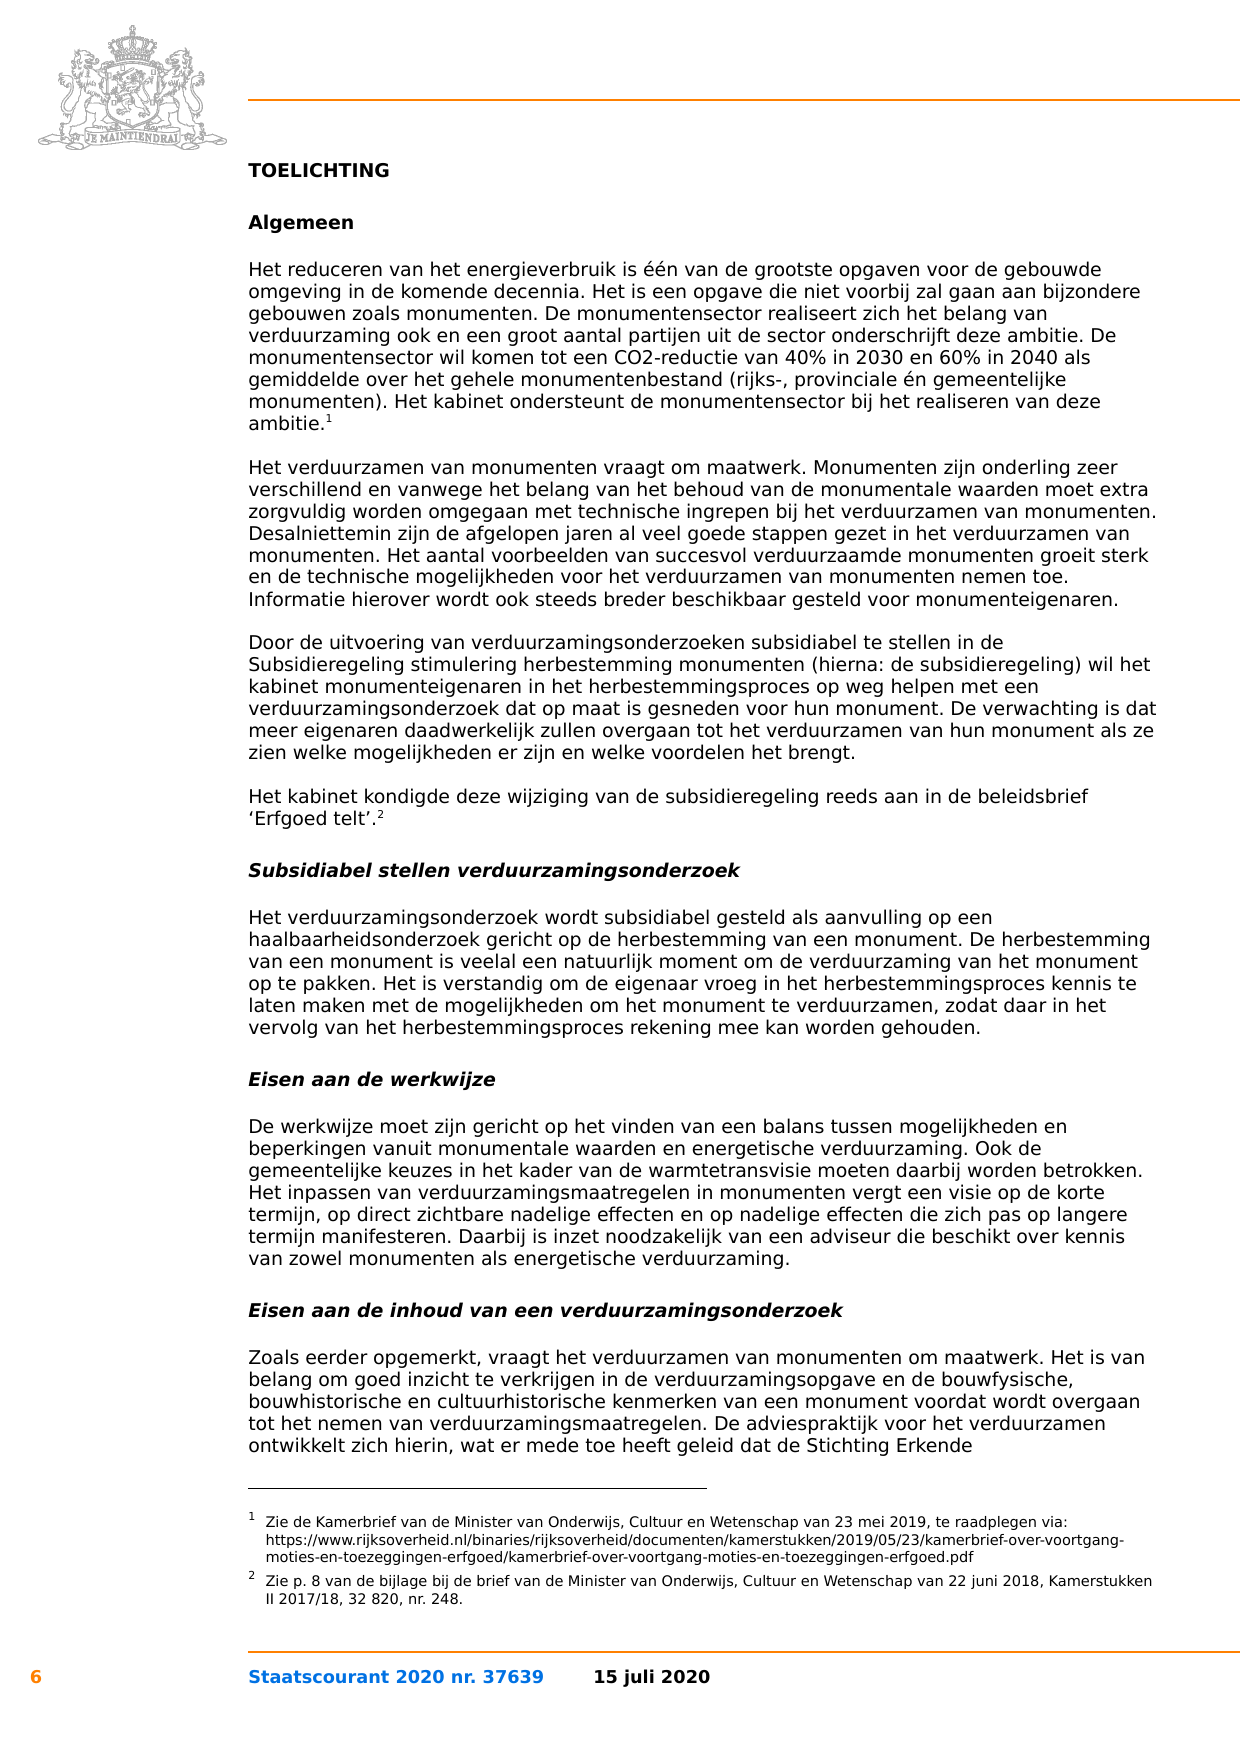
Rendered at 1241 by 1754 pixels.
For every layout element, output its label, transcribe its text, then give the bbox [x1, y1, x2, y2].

text Het reduceren van het energieverbruik is één van de grootste opgaven voor de gebouwde omgeving in de komende decennia. Het is een opgave die niet voorbij zal gaan aan bijzondere gebouwen zoals monumenten. De monumentensector realiseert zich het belang van verduurzaming ook en een groot aantal partijen uit de sector onderschrijft deze ambitie. De monumentensector wil komen tot een CO2-reductie van 40% in 2030 en 60% in 2040 als gemiddelde over het gehele monumentenbestand (rijks-, provinciale én gemeentelijke monumenten). Het kabinet ondersteunt de monumentensector bij het realiseren van deze ambitie. [248, 259, 1163, 435]
text Het verduurzamingsonderzoek wordt subsidiabel gesteld als aanvulling op een haalbaarheidsonderzoek gericht op de herbestemming van een monument. De herbestemming van een monument is veelal een natuurlijk moment om de verduurzaming van het monument op te pakken. Het is verstandig om de eigenaar vroeg in het herbestemmingsproces kennis te laten maken met de mogelijkheden om het monument te verduurzamen, zodat daar in het vervolg van het herbestemmingsproces rekening mee kan worden gehouden. [248, 907, 1163, 1039]
picture [38, 25, 227, 150]
text Zie de Kamerbrief van de Minister van Onderwijs, Cultuur en Wetenschap van 23 mei 2019, te raadplegen via: https://www.rijksoverheid.nl/binaries/rijksoverheid/documenten/kamerstukken/2019/05/23/kamerbrief-over-voortgang-moties-en-toezeggingen-erfgoed/kamerbrief-over-voortgang-moties-en-toezeggingen-erfgoed.pdf [248, 1510, 1163, 1566]
text Zoals eerder opgemerkt, vraagt het verduurzamen van monumenten om maatwerk. Het is van belang om goed inzicht te verkrijgen in de verduurzamingsopgave en de bouwfysische, bouwhistorische en cultuurhistorische kenmerken van een monument voordat wordt overgaan tot het nemen van verduurzamingsmaatregelen. De adviespraktijk voor het verduurzamen ontwikkelt zich hierin, wat er mede toe heeft geleid dat de Stichting Erkende [248, 1347, 1163, 1457]
text Het kabinet kondigde deze wijziging van de subsidieregeling reeds aan in de beleidsbrief ‘Erfgoed telt’. [248, 786, 1163, 830]
text Het verduurzamen van monumenten vraagt om maatwerk. Monumenten zijn onderling zeer verschillend en vanwege het belang van het behoud van de monumentale waarden moet extra zorgvuldig worden omgegaan met technische ingrepen bij het verduurzamen van monumenten. Desalniettemin zijn de afgelopen jaren al veel goede stappen gezet in het verduurzamen van monumenten. Het aantal voorbeelden van succesvol verduurzaamde monumenten groeit sterk en de technische mogelijkheden voor het verduurzamen van monumenten nemen toe. Informatie hierover wordt ook steeds breder beschikbaar gesteld voor monumenteigenaren. [248, 457, 1163, 610]
text Door de uitvoering van verduurzamingsonderzoeken subsidiabel te stellen in de Subsidieregeling stimulering herbestemming monumenten (hierna: de subsidieregeling) wil het kabinet monumenteigenaren in het herbestemmingsproces op weg helpen met een verduurzamingsonderzoek dat op maat is gesneden voor hun monument. De verwachting is dat meer eigenaren daadwerkelijk zullen overgaan tot het verduurzamen van hun monument als ze zien welke mogelijkheden er zijn en welke voordelen het brengt. [248, 632, 1163, 764]
subtitle Algemeen [248, 212, 1163, 234]
subtitle TOELICHTING [248, 160, 1163, 182]
text De werkwijze moet zijn gericht op het vinden van een balans tussen mogelijkheden en beperkingen vanuit monumentale waarden en energetische verduurzaming. Ook de gemeentelijke keuzes in het kader van de warmtetransvisie moeten daarbij worden betrokken. Het inpassen van verduurzamingsmaatregelen in monumenten vergt een visie op de korte termijn, op direct zichtbare nadelige effecten en op nadelige effecten die zich pas op langere termijn manifesteren. Daarbij is inzet noodzakelijk van een adviseur die beschikt over kennis van zowel monumenten als energetische verduurzaming. [248, 1116, 1163, 1270]
subtitle Subsidiabel stellen verduurzamingsonderzoek [248, 860, 1163, 882]
text Zie p. 8 van de bijlage bij de brief van de Minister van Onderwijs, Cultuur en Wetenschap van 22 juni 2018, Kamerstukken II 2017/18, 32 820, nr. 248. [248, 1569, 1163, 1608]
subtitle Eisen aan de werkwijze [248, 1069, 1163, 1091]
subtitle Eisen aan de inhoud van een verduurzamingsonderzoek [248, 1300, 1163, 1322]
